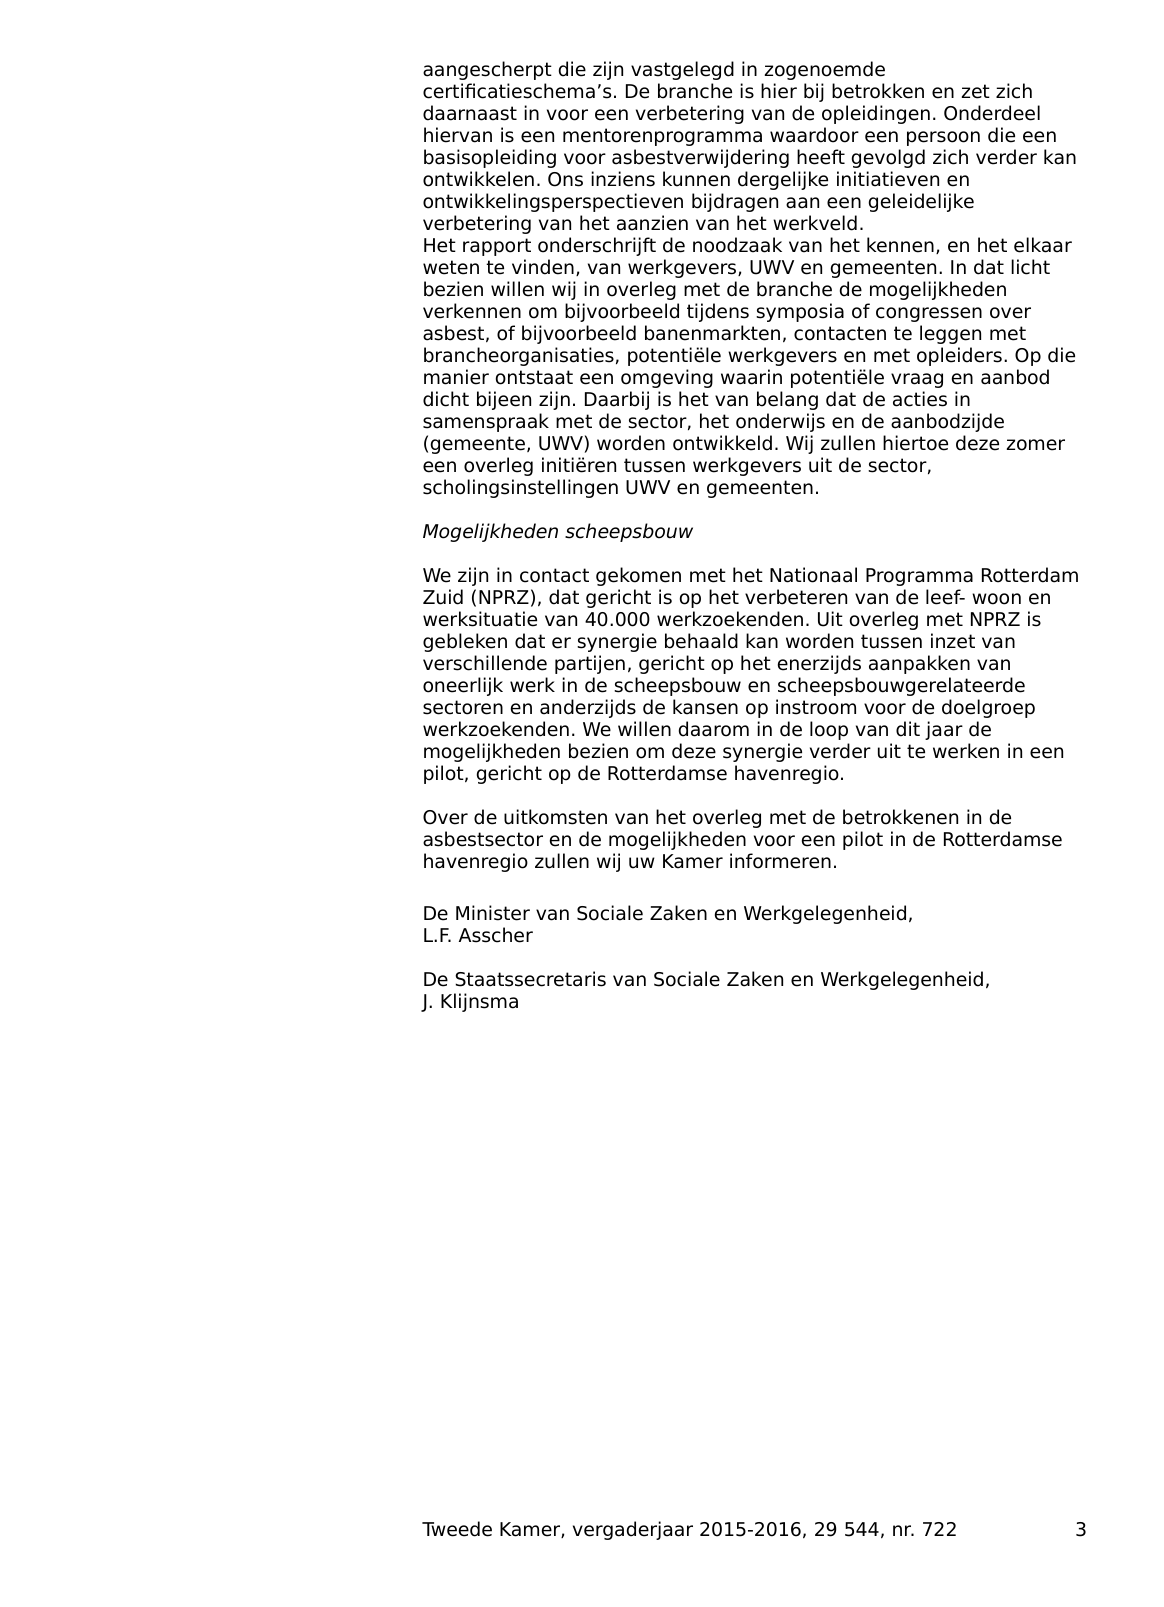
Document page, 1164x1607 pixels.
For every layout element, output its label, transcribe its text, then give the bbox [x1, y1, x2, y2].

subtitle Mogelijkheden scheepsbouw [422, 521, 1087, 543]
text We zijn in contact gekomen met het Nationaal Programma Rotterdam Zuid (NPRZ), dat gericht is op het verbeteren van de leef- woon en werksituatie van 40.000 werkzoekenden. Uit overleg met NPRZ is gebleken dat er synergie behaald kan worden tussen inzet van verschillende partijen, gericht op het enerzijds aanpakken van oneerlijk werk in de scheepsbouw en scheepsbouwgerelateerde sectoren en anderzijds de kansen op instroom voor de doelgroep werkzoekenden. We willen daarom in de loop van dit jaar de mogelijkheden bezien om deze synergie verder uit te werken in een pilot, gericht op de Rotterdamse havenregio. [422, 565, 1087, 785]
text De Minister van Sociale Zaken en Werkgelegenheid, L.F. Asscher [422, 903, 1087, 947]
text aangescherpt die zijn vastgelegd in zogenoemde certificatieschema’s. De branche is hier bij betrokken en zet zich daarnaast in voor een verbetering van de opleidingen. Onderdeel hiervan is een mentorenprogramma waardoor een persoon die een basisopleiding voor asbestverwijdering heeft gevolgd zich verder kan ontwikkelen. Ons inziens kunnen dergelijke initiatieven en ontwikkelingsperspectieven bijdragen aan een geleidelijke verbetering van het aanzien van het werkveld. [422, 59, 1087, 235]
text De Staatssecretaris van Sociale Zaken en Werkgelegenheid, J. Klijnsma [422, 969, 1087, 1013]
text Over de uitkomsten van het overleg met de betrokkenen in de asbestsector en de mogelijkheden voor een pilot in de Rotterdamse havenregio zullen wij uw Kamer informeren. [422, 807, 1087, 873]
text Het rapport onderschrijft de noodzaak van het kennen, en het elkaar weten te vinden, van werkgevers, UWV en gemeenten. In dat licht bezien willen wij in overleg met de branche de mogelijkheden verkennen om bijvoorbeeld tijdens symposia of congressen over asbest, of bijvoorbeeld banenmarkten, contacten te leggen met brancheorganisaties, potentiële werkgevers en met opleiders. Op die manier ontstaat een omgeving waarin potentiële vraag en aanbod dicht bijeen zijn. Daarbij is het van belang dat de acties in samenspraak met de sector, het onderwijs en de aanbodzijde (gemeente, UWV) worden ontwikkeld. Wij zullen hiertoe deze zomer een overleg initiëren tussen werkgevers uit de sector, scholingsinstellingen UWV en gemeenten. [422, 235, 1087, 499]
